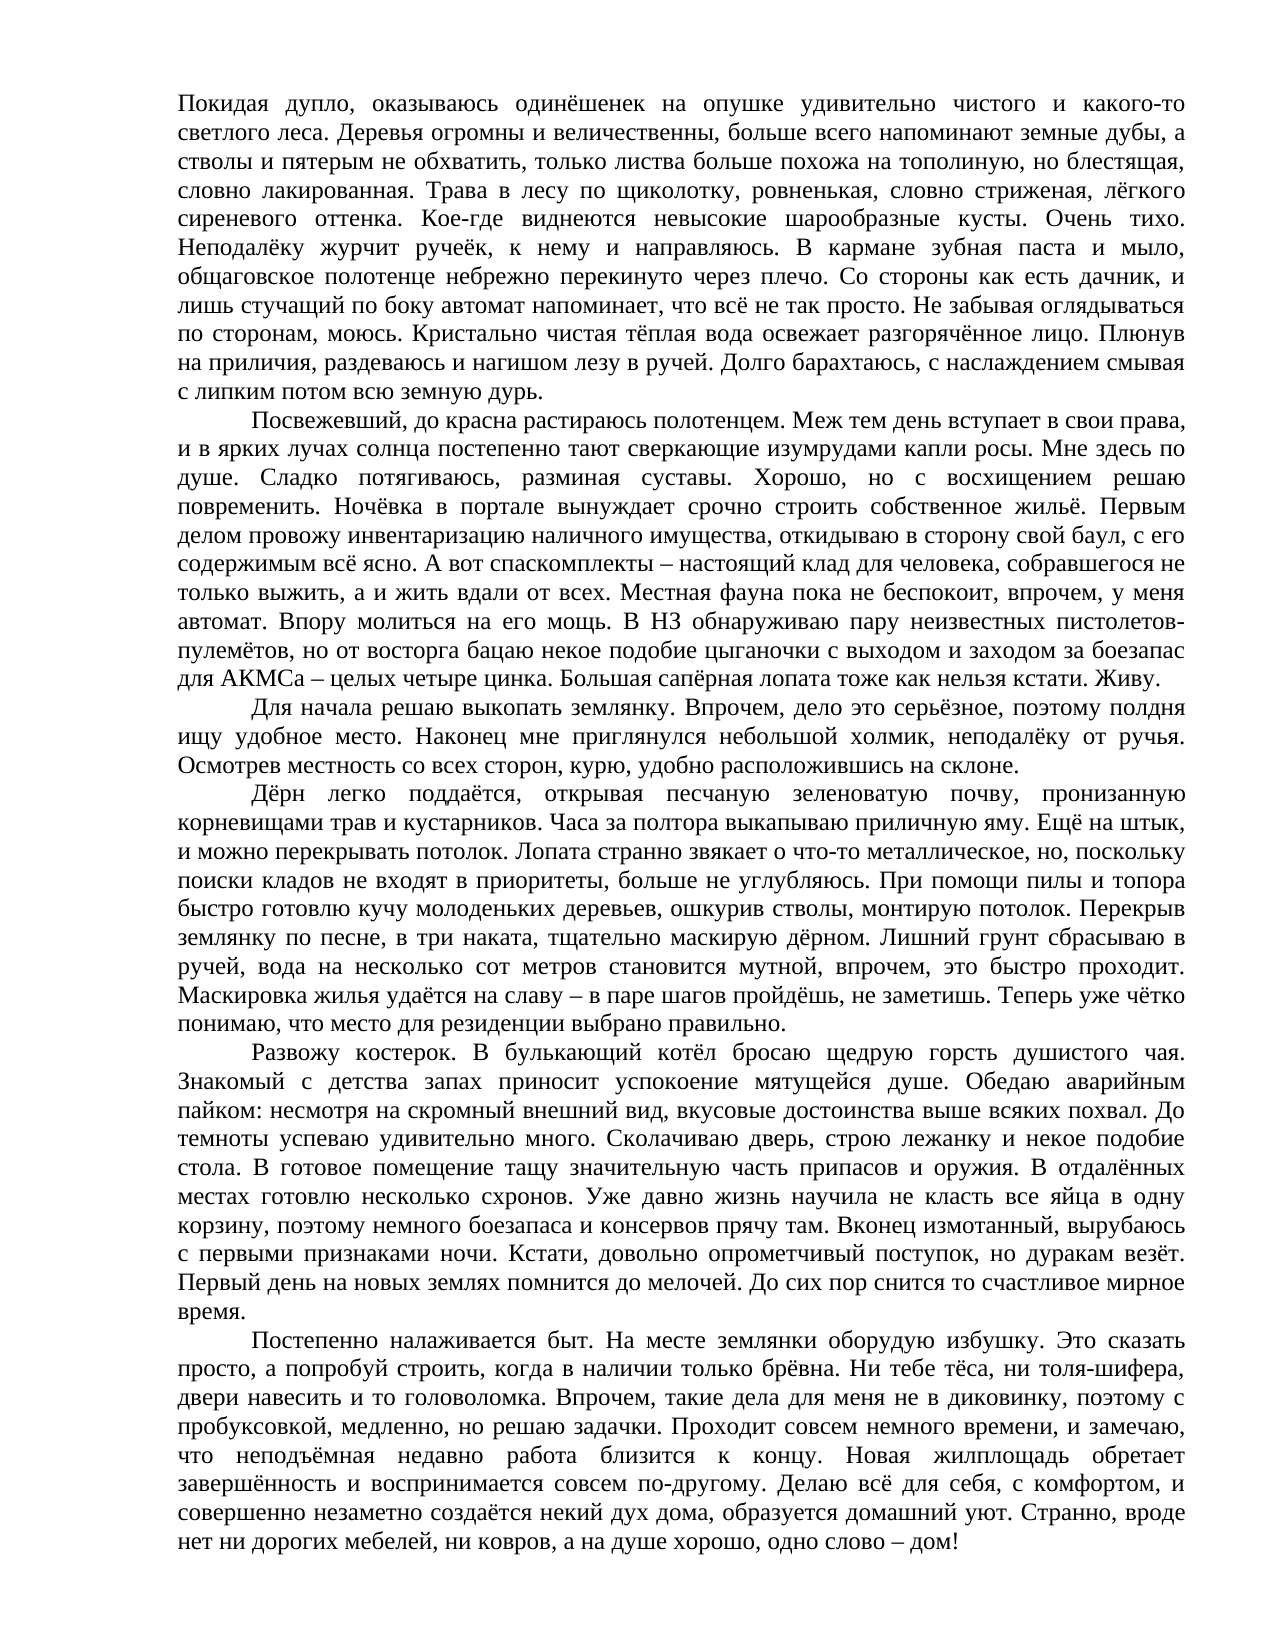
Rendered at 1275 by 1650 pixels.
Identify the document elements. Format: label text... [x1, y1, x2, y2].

text Дёрн легко поддаётся, открывая песчаную зеленоватую почву, пронизанную корневищами трав и кустарников. Часа за полтора выкапываю приличную яму. Ещё на штык, и можно перекрывать потолок. Лопата странно звякает о что-то металлическое, но, поскольку поиски кладов не входят в приоритеты, больше не углубляюсь. При помощи пилы и топора быстро готовлю кучу молоденьких деревьев, ошкурив стволы, монтирую потолок. Перекрыв землянку по песне, в три наката, тщательно маскирую дёрном. Лишний грунт сбрасываю в ручей, вода на несколько сот метров становится мутной, впрочем, это быстро проходит. Маскировка жилья удаётся на славу – в паре шагов пройдёшь, не заметишь. Теперь уже чётко понимаю, что место для резиденции выбрано правильно. [177, 778, 1186, 1037]
text Развожу костерок. В булькающий котёл бросаю щедрую горсть душистого чая. Знакомый с детства запах приносит успокоение мятущейся душе. Обедаю аварийным пайком: несмотря на скромный внешний вид, вкусовые достоинства выше всяких похвал. До темноты успеваю удивительно много. Сколачиваю дверь, строю лежанку и некое подобие стола. В готовое помещение тащу значительную часть припасов и оружия. В отдалённых местах готовлю несколько схронов. Уже давно жизнь научила не класть все яйца в одну корзину, поэтому немного боезапаса и консервов прячу там. Вконец измотанный, вырубаюсь с первыми признаками ночи. Кстати, довольно опрометчивый поступок, но дуракам везёт. Первый день на новых землях помнится до мелочей. До сих пор снится то счастливое мирное время. [177, 1037, 1186, 1325]
text Покидая дупло, оказываюсь одинёшенек на опушке удивительно чистого и какого-то светлого леса. Деревья огромны и величественны, больше всего напоминают земные дубы, а стволы и пятерым не обхватить, только листва больше похожа на тополиную, но блестящая, словно лакированная. Трава в лесу по щиколотку, ровненькая, словно стриженая, лёгкого сиреневого оттенка. Кое-где виднеются невысокие шарообразные кусты. Очень тихо. Неподалёку журчит ручеёк, к нему и направляюсь. В кармане зубная паста и мыло, общаговское полотенце небрежно перекинуто через плечо. Со стороны как есть дачник, и лишь стучащий по боку автомат напоминает, что всё не так просто. Не забывая оглядываться по сторонам, моюсь. Кристально чистая тёплая вода освежает разгорячённое лицо. Плюнув на приличия, раздеваюсь и нагишом лезу в ручей. Долго барахтаюсь, с наслаждением смывая с липким потом всю земную дурь. [177, 88, 1186, 405]
text Посвежевший, до красна растираюсь полотенцем. Меж тем день вступает в свои права, и в ярких лучах солнца постепенно тают сверкающие изумрудами капли росы. Мне здесь по душе. Сладко потягиваюсь, разминая суставы. Хорошо, но с восхищением решаю повременить. Ночёвка в портале вынуждает срочно строить собственное жильё. Первым делом провожу инвентаризацию наличного имущества, откидываю в сторону свой баул, с его содержимым всё ясно. А вот спаскомплекты – настоящий клад для человека, собравшегося не только выжить, а и жить вдали от всех. Местная фауна пока не беспокоит, впрочем, у меня автомат. Впору молиться на его мощь. В НЗ обнаруживаю пару неизвестных пистолетов-пулемётов, но от восторга бацаю некое подобие цыганочки с выходом и заходом за боезапас для АКМСа – целых четыре цинка. Большая сапёрная лопата тоже как нельзя кстати. Живу. [177, 405, 1186, 692]
text Постепенно налаживается быт. На месте землянки оборудую избушку. Это сказать просто, а попробуй строить, когда в наличии только брёвна. Ни тебе тёса, ни толя-шифера, двери навесить и то головоломка. Впрочем, такие дела для меня не в диковинку, поэтому с пробуксовкой, медленно, но решаю задачки. Проходит совсем немного времени, и замечаю, что неподъёмная недавно работа близится к концу. Новая жилплощадь обретает завершённость и воспринимается совсем по-другому. Делаю всё для себя, с комфортом, и совершенно незаметно создаётся некий дух дома, образуется домашний уют. Странно, вроде нет ни дорогих мебелей, ни ковров, а на душе хорошо, одно слово – дом! [177, 1325, 1186, 1555]
text Для начала решаю выкопать землянку. Впрочем, дело это серьёзное, поэтому полдня ищу удобное место. Наконец мне приглянулся небольшой холмик, неподалёку от ручья. Осмотрев местность со всех сторон, курю, удобно расположившись на склоне. [177, 692, 1186, 778]
